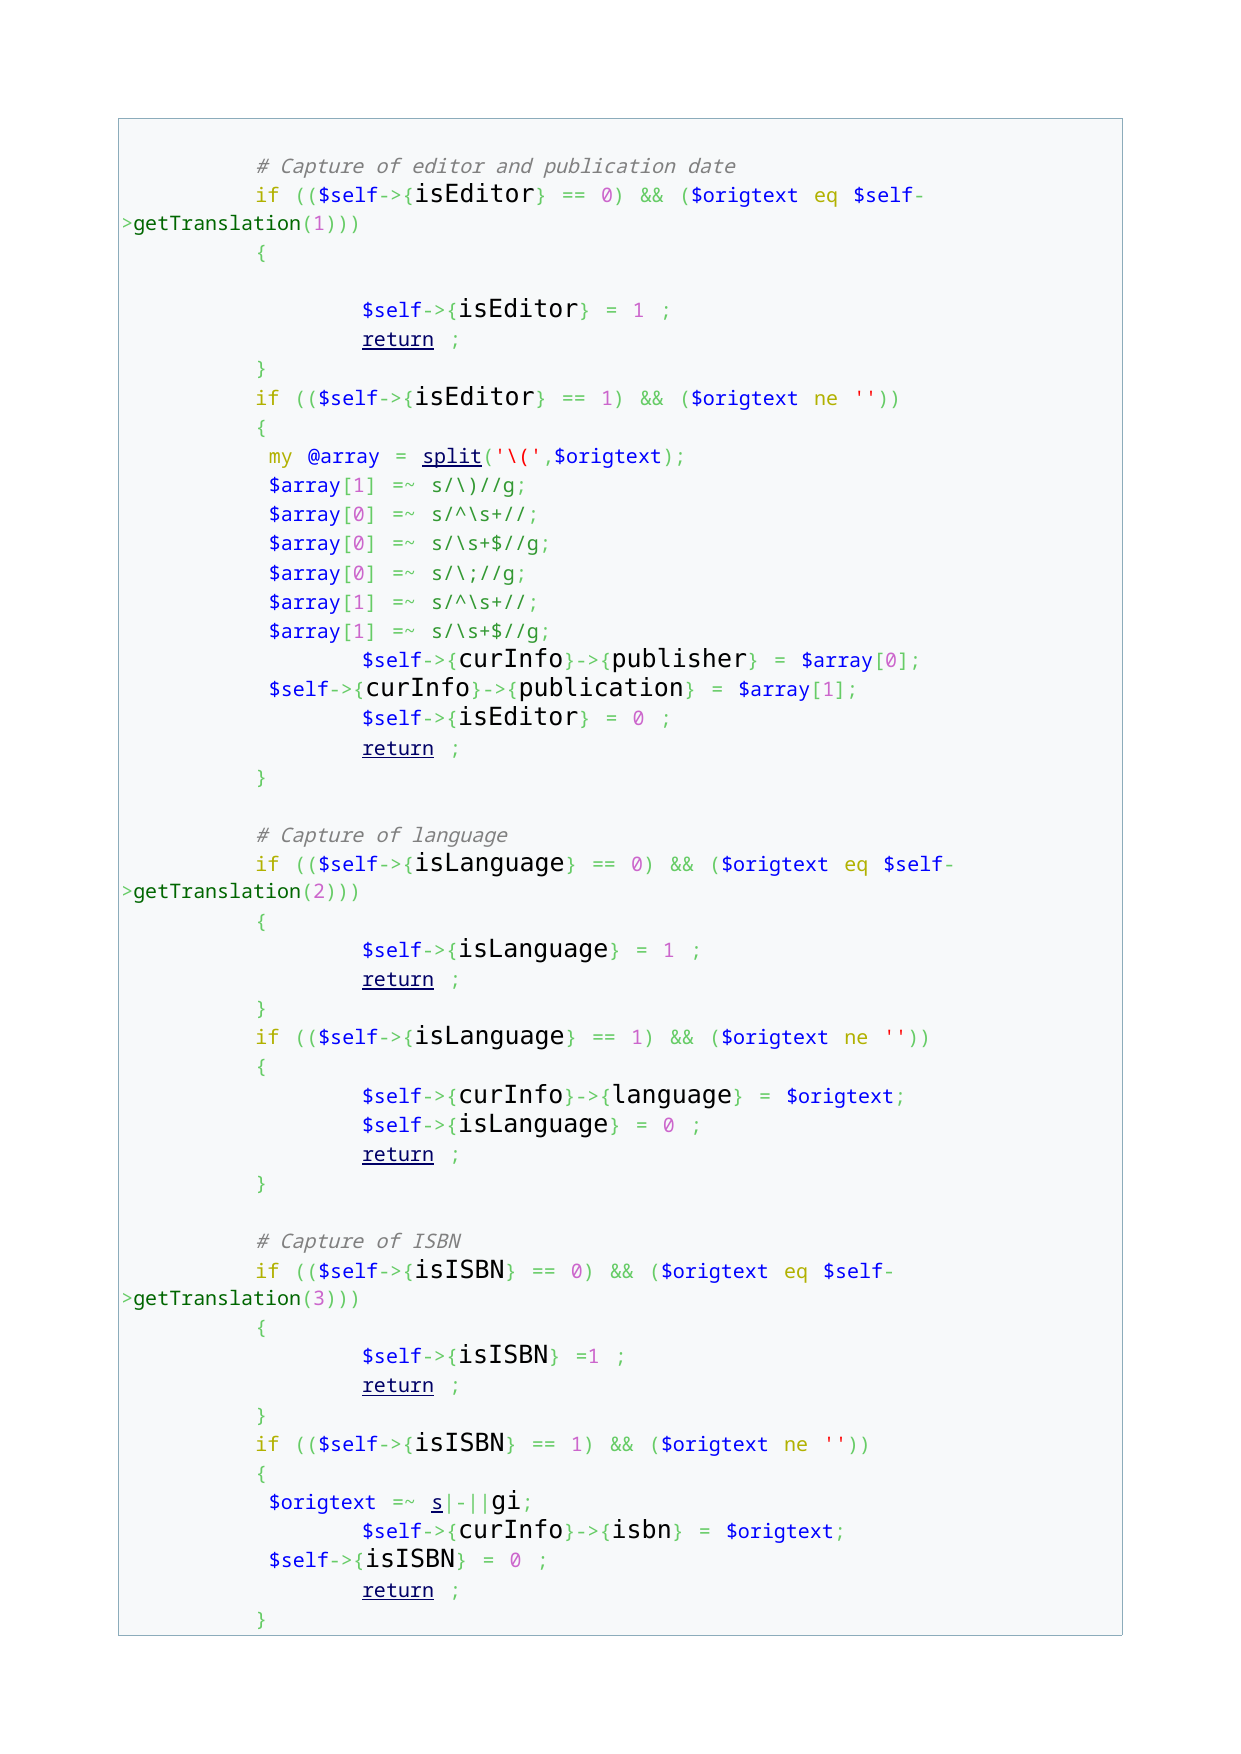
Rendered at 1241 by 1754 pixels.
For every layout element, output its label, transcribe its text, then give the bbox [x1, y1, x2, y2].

table_header # Capture of editor and publication date if (($self->{isEditor} == 0) && ($origtext eq $self->getTranslation(1))) { $self->{isEditor} = 1 ; return ; } if (($self->{isEditor} == 1) && ($origtext ne '')) { my @array = split('\(',$origtext); $array[1] =~ s/\)//g; $array[0] =~ s/^\s+//; $array[0] =~ s/\s+$//g; $array[0] =~ s/\;//g; $array[1] =~ s/^\s+//; $array[1] =~ s/\s+$//g; $self->{curInfo}->{publisher} = $array[0]; $self->{curInfo}->{publication} = $array[1]; $self->{isEditor} = 0 ; return ; } # Capture of language if (($self->{isLanguage} == 0) && ($origtext eq $self->getTranslation(2))) { $self->{isLanguage} = 1 ; return ; } if (($self->{isLanguage} == 1) && ($origtext ne '')) { $self->{curInfo}->{language} = $origtext; $self->{isLanguage} = 0 ; return ; } # Capture of ISBN if (($self->{isISBN} == 0) && ($origtext eq $self->getTranslation(3))) { $self->{isISBN} =1 ; return ; } if (($self->{isISBN} == 1) && ($origtext ne '')) { $origtext =~ s|-||gi; $self->{curInfo}->{isbn} = $origtext; $self->{isISBN} = 0 ; return ; } [119, 119, 1122, 1635]
